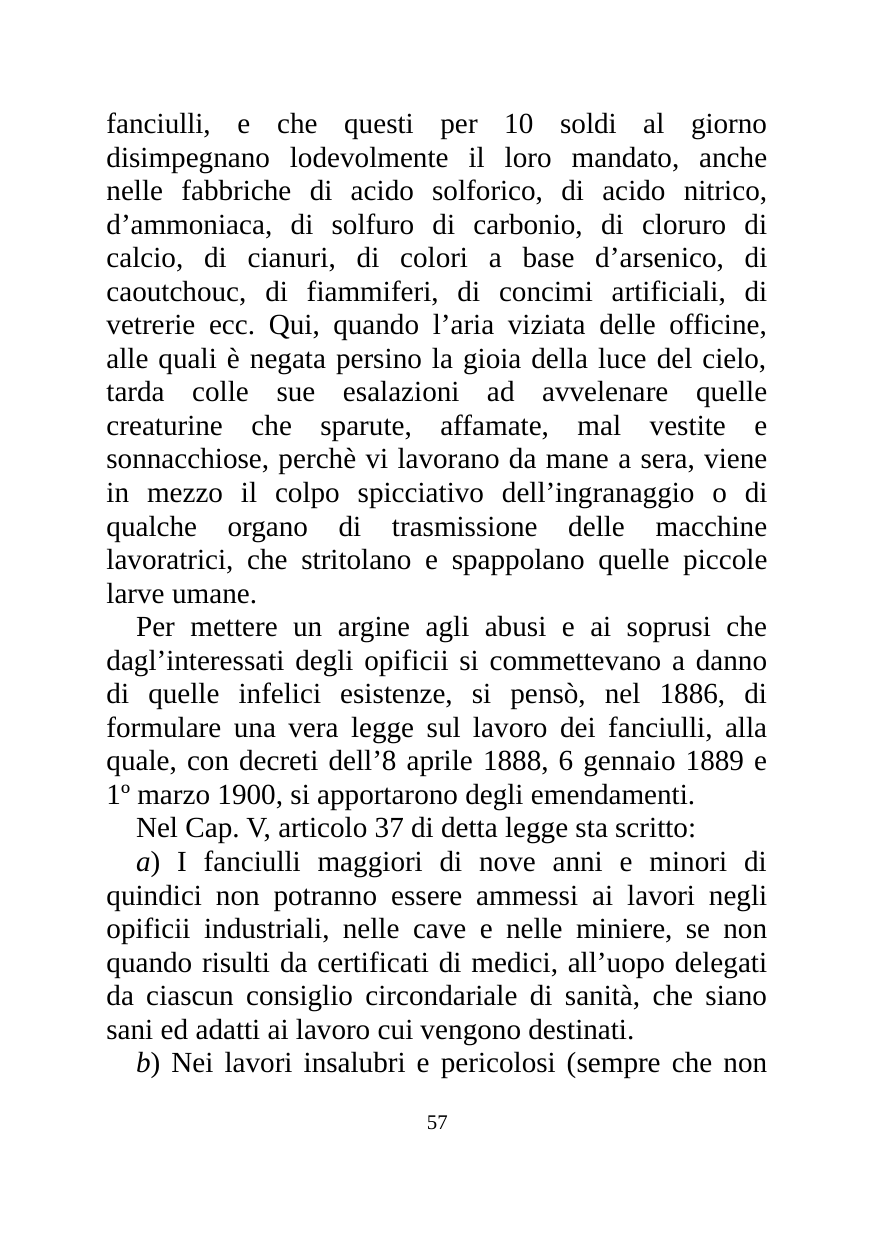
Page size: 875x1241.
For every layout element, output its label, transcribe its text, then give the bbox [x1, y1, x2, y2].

text b) Nei lavori insalubri e pericolosi (sempre che non [106, 1045, 768, 1079]
text fanciulli, e che questi per 10 soldi al giorno disimpegnano lodevolmente il loro mandato, anche nelle fabbriche di acido solforico, di acido nitrico, d’ammoniaca, di solfuro di carbonio, di cloruro di calcio, di cianuri, di colori a base d’arsenico, di caoutchouc, di fiammiferi, di concimi artificiali, di vetrerie ecc. Qui, quando l’aria viziata delle officine, alle quali è negata persino la gioia della luce del cielo, tarda colle sue esalazioni ad avvelenare quelle creaturine che sparute, affamate, mal vestite e sonnacchiose, perchè vi lavorano da mane a sera, viene in mezzo il colpo spicciativo dell’ingranaggio o di qualche organo di trasmissione delle macchine lavoratrici, che stritolano e spappolano quelle piccole larve umane. [106, 106, 768, 609]
text Per mettere un argine agli abusi e ai soprusi che dagl’interessati degli opificii si commettevano a danno di quelle infelici esistenze, si pensò, nel 1886, di formulare una vera legge sul lavoro dei fanciulli, alla quale, con decreti dell’8 aprile 1888, 6 gennaio 1889 e 1º marzo 1900, si apportarono degli emendamenti. [106, 609, 768, 811]
text a) I fanciulli maggiori di nove anni e minori di quindici non potranno essere ammessi ai lavori negli opificii industriali, nelle cave e nelle miniere, se non quando risulti da certificati di medici, all’uopo delegati da ciascun consiglio circondariale di sanità, che siano sani ed adatti ai lavoro cui vengono destinati. [106, 844, 768, 1045]
text Nel Cap. V, articolo 37 di detta legge sta scritto: [106, 811, 768, 844]
